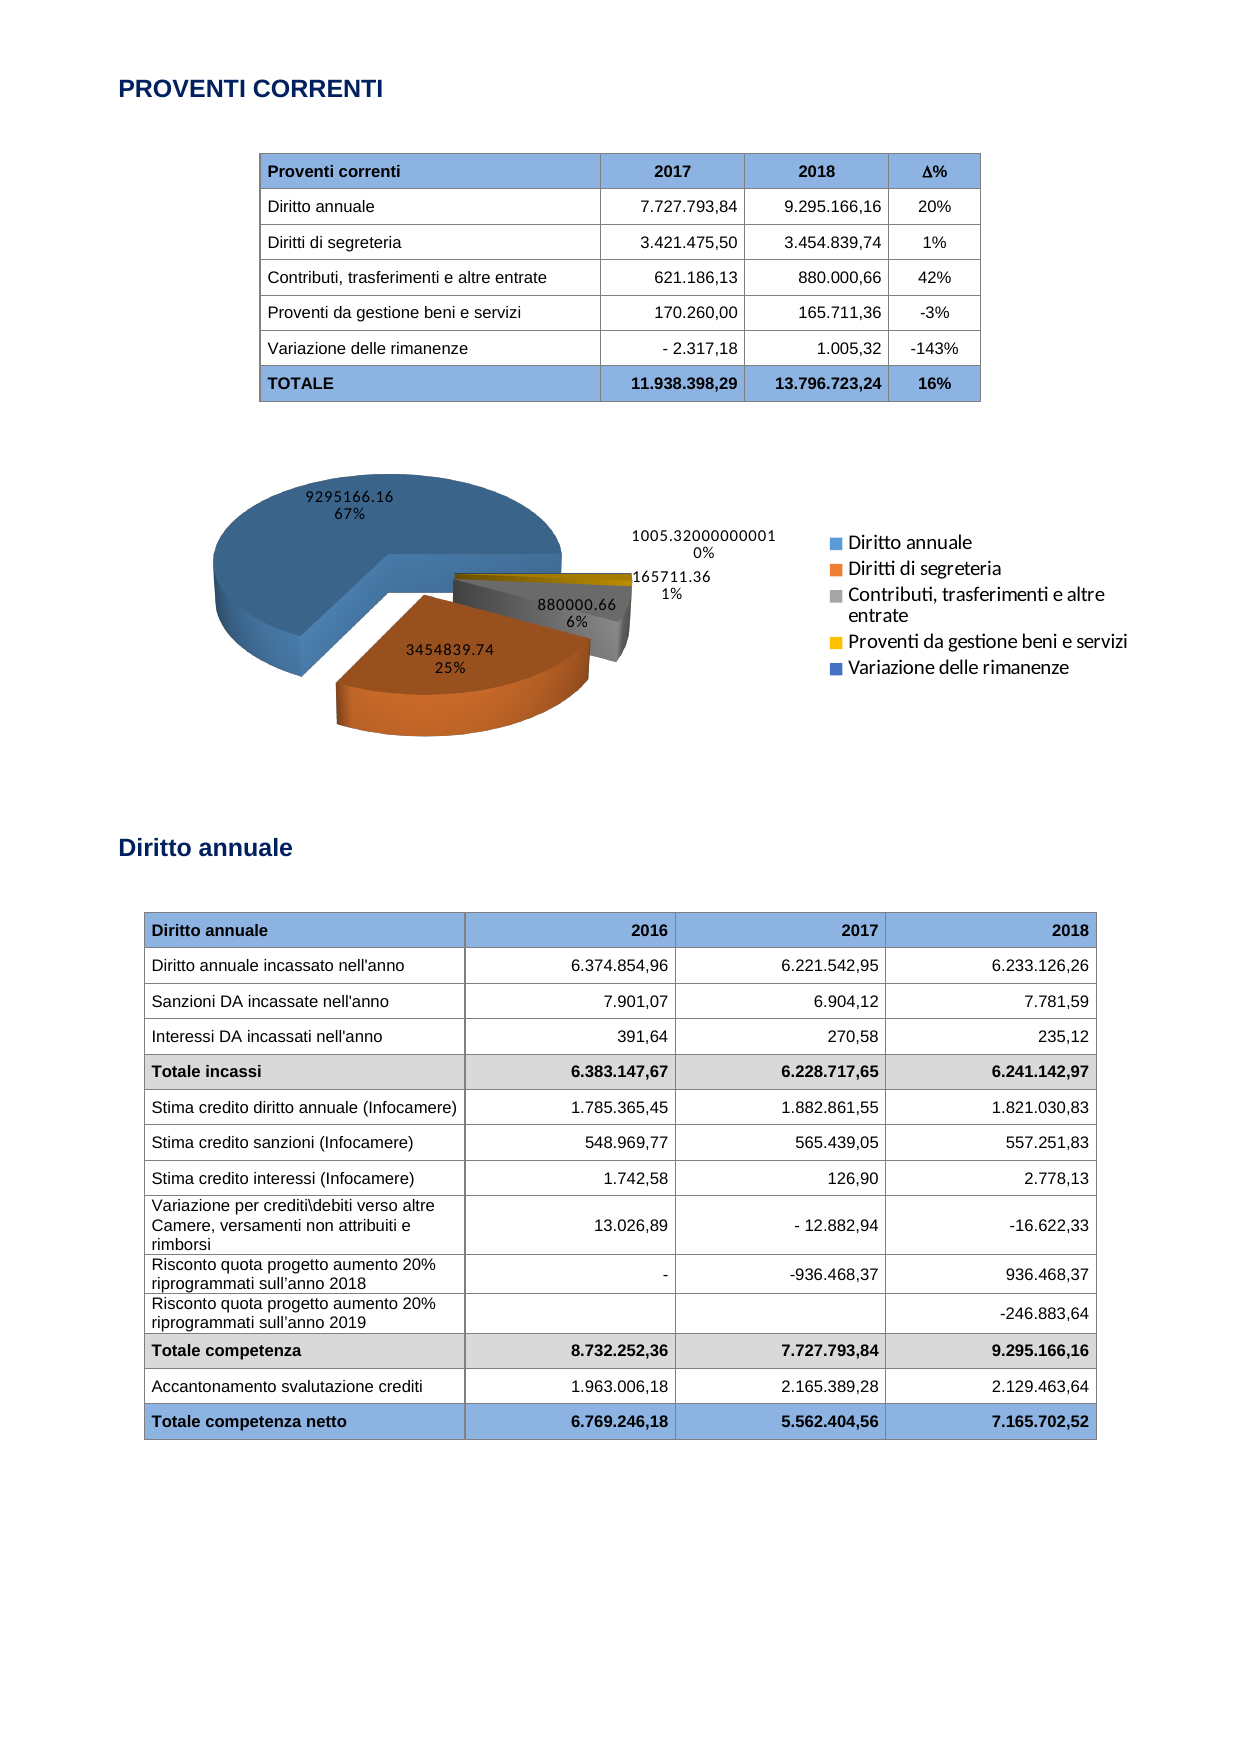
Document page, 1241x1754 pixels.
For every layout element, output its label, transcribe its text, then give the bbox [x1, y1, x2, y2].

table_cell 6.904,12 [676, 984, 885, 1018]
table_cell 1.821.030,83 [886, 1090, 1096, 1124]
table_cell 9.295.166,16 [745, 189, 888, 224]
table_cell 2.129.463,64 [886, 1369, 1096, 1403]
table_cell 7.781,59 [886, 984, 1096, 1018]
table_cell 1.882.861,55 [676, 1090, 885, 1124]
table_cell 7.901,07 [466, 984, 675, 1018]
table_cell 13.026,89 [466, 1196, 675, 1254]
table_cell [466, 1294, 675, 1332]
table_cell 936.468,37 [886, 1255, 1096, 1293]
table_cell 270,58 [676, 1019, 885, 1053]
table_cell Diritto annuale [261, 189, 600, 224]
table_cell 9.295.166,16 [886, 1334, 1096, 1368]
table_cell 565.439,05 [676, 1125, 885, 1160]
table_cell Totale competenza netto [145, 1404, 464, 1439]
table_cell -16.622,33 [886, 1196, 1096, 1254]
table_cell 20% [889, 189, 980, 224]
table_cell 557.251,83 [886, 1125, 1096, 1160]
table_cell -936.468,37 [676, 1255, 885, 1293]
table_cell Interessi DA incassati nell'anno [145, 1019, 464, 1053]
table_cell 2.778,13 [886, 1161, 1096, 1195]
table_header 2017 [601, 154, 744, 188]
table_cell 2.165.389,28 [676, 1369, 885, 1403]
table_cell [676, 1294, 885, 1332]
table_cell 6.241.142,97 [886, 1055, 1096, 1089]
table_cell 5.562.404,56 [676, 1404, 885, 1439]
table_cell Totale incassi [145, 1055, 464, 1089]
table_cell 6.374.854,96 [466, 948, 675, 983]
table_cell -143% [889, 331, 980, 365]
table_cell 6.383.147,67 [466, 1055, 675, 1089]
table_cell 1% [889, 225, 980, 259]
table_cell 7.165.702,52 [886, 1404, 1096, 1439]
table_cell 11.938.398,29 [601, 366, 744, 401]
table_cell 3.421.475,50 [601, 225, 744, 259]
table_cell 126,90 [676, 1161, 885, 1195]
table_cell Stima credito sanzioni (Infocamere) [145, 1125, 464, 1160]
text PROVENTI CORRENTI [118, 74, 1122, 103]
table_cell 42% [889, 260, 980, 294]
table_cell 1.005,32 [745, 331, 888, 365]
table_cell 3.454.839,74 [745, 225, 888, 259]
table_cell TOTALE [261, 366, 600, 401]
table_cell Variazione per crediti\debiti verso altre Camere, versamenti non attribuiti e rimborsi [145, 1196, 464, 1254]
table_cell 6.769.246,18 [466, 1404, 675, 1439]
table_cell Risconto quota progetto aumento 20% riprogrammati sull’anno 2019 [145, 1294, 464, 1332]
table_cell 6.221.542,95 [676, 948, 885, 983]
table_header Diritto annuale [145, 913, 464, 947]
table_header 2017 [676, 913, 885, 947]
table_header 2018 [745, 154, 888, 188]
table_cell 235,12 [886, 1019, 1096, 1053]
table_cell 6.233.126,26 [886, 948, 1096, 983]
table_cell 13.796.723,24 [745, 366, 888, 401]
table_cell Sanzioni DA incassate nell'anno [145, 984, 464, 1018]
table_cell Risconto quota progetto aumento 20% riprogrammati sull’anno 2018 [145, 1255, 464, 1293]
table_cell -246.883,64 [886, 1294, 1096, 1332]
table_cell Diritto annuale incassato nell'anno [145, 948, 464, 983]
table_header % [889, 154, 980, 188]
table_cell - [466, 1255, 675, 1293]
table_header 2018 [886, 913, 1096, 947]
table_header Proventi correnti [261, 154, 600, 188]
table_cell Totale competenza [145, 1334, 464, 1368]
table_cell 1.785.365,45 [466, 1090, 675, 1124]
text Diritto annuale [118, 833, 1122, 862]
table_header 2016 [466, 913, 675, 947]
table_cell 7.727.793,84 [676, 1334, 885, 1368]
table_cell 621.186,13 [601, 260, 744, 294]
table_cell Variazione delle rimanenze [261, 331, 600, 365]
table_cell 16% [889, 366, 980, 401]
table_cell Contributi, trasferimenti e altre entrate [261, 260, 600, 294]
table_cell 548.969,77 [466, 1125, 675, 1160]
table_cell - 12.882,94 [676, 1196, 885, 1254]
table_cell Diritti di segreteria [261, 225, 600, 259]
table_cell 7.727.793,84 [601, 189, 744, 224]
table_cell Stima credito diritto annuale (Infocamere) [145, 1090, 464, 1124]
table_cell 165.711,36 [745, 296, 888, 330]
table_cell Accantonamento svalutazione crediti [145, 1369, 464, 1403]
table_cell 880.000,66 [745, 260, 888, 294]
table_cell Proventi da gestione beni e servizi [261, 296, 600, 330]
table_cell -3% [889, 296, 980, 330]
table_cell 1.742,58 [466, 1161, 675, 1195]
table_cell 6.228.717,65 [676, 1055, 885, 1089]
table_cell 391,64 [466, 1019, 675, 1053]
table_cell - 2.317,18 [601, 331, 744, 365]
table_cell 170.260,00 [601, 296, 744, 330]
table_cell 1.963.006,18 [466, 1369, 675, 1403]
table_cell Stima credito interessi (Infocamere) [145, 1161, 464, 1195]
table_cell 8.732.252,36 [466, 1334, 675, 1368]
